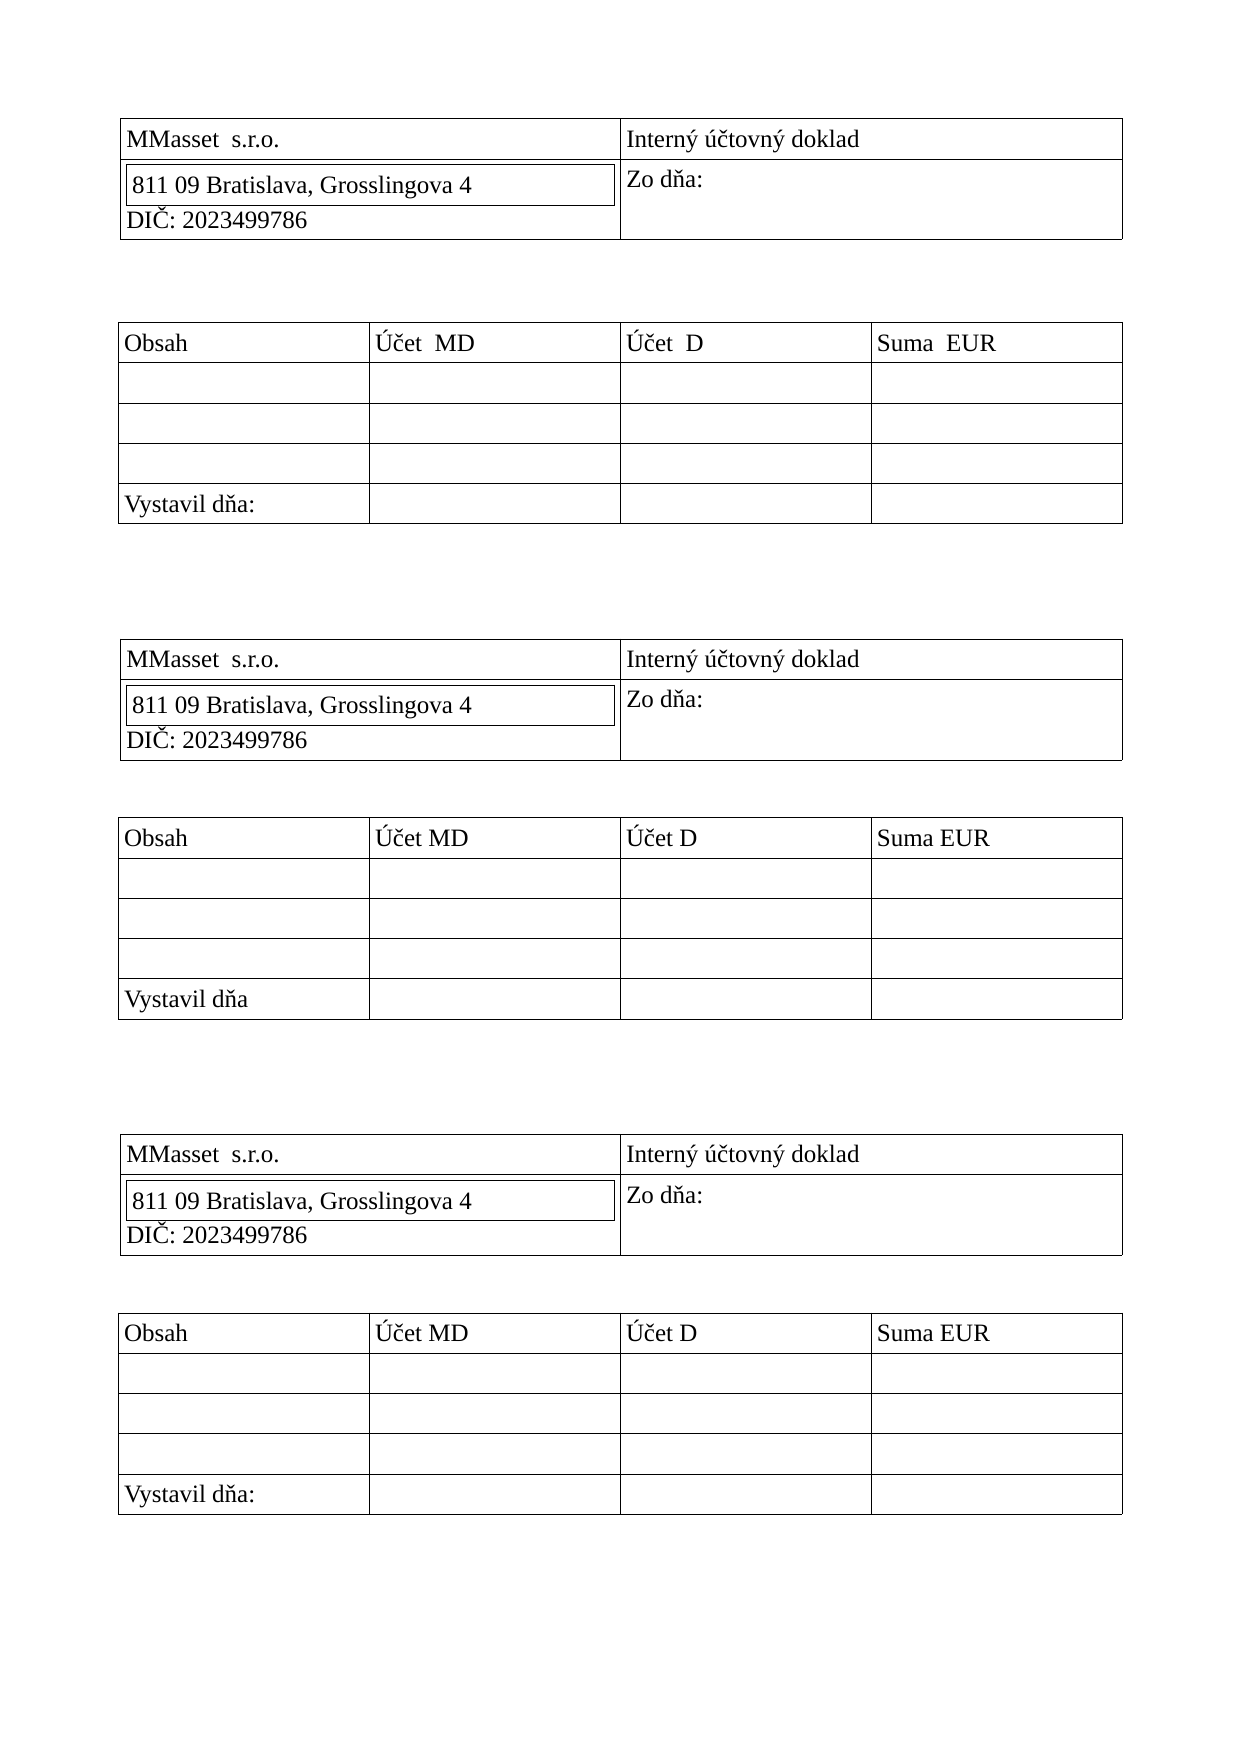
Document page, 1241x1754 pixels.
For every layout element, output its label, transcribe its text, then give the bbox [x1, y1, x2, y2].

table_cell Zo dňa: [621, 680, 1122, 759]
table_cell [621, 1434, 871, 1474]
table_cell [872, 979, 1122, 1019]
table_cell DIČ: 2023499786 [121, 680, 620, 759]
table_cell [872, 484, 1122, 523]
table_header 811 09 Bratislava, Grosslingova 4 [127, 686, 614, 725]
table_header Obsah [119, 1314, 369, 1353]
table_cell [621, 484, 871, 523]
table_cell [370, 939, 620, 978]
table_header Účet D [621, 323, 871, 362]
table_cell [621, 979, 871, 1019]
table_cell [872, 363, 1122, 402]
table_cell [370, 1354, 620, 1393]
table_header Účet MD [370, 1314, 620, 1353]
table_header 811 09 Bratislava, Grosslingova 4 [127, 1181, 614, 1220]
table_cell [119, 899, 369, 938]
table_cell [621, 1354, 871, 1393]
table_header Účet MD [370, 818, 620, 857]
table_header Obsah [119, 323, 369, 362]
table_header Interný účtovný doklad [621, 119, 1122, 158]
table_header Suma EUR [872, 818, 1122, 857]
table_cell [119, 363, 369, 402]
table_cell [370, 1434, 620, 1474]
table_cell Vystavil dňa [119, 979, 369, 1019]
table_header Účet MD [370, 323, 620, 362]
table_cell [621, 939, 871, 978]
table_cell [621, 363, 871, 402]
table_cell [872, 1434, 1122, 1474]
table_cell [370, 859, 620, 898]
table_header Interný účtovný doklad [621, 640, 1122, 679]
table_cell [370, 1475, 620, 1514]
table_header Obsah [119, 818, 369, 857]
table_cell [621, 444, 871, 483]
table_cell [621, 859, 871, 898]
table_cell [872, 1354, 1122, 1393]
table_cell DIČ: 2023499786 [121, 1175, 620, 1255]
table_cell [119, 1354, 369, 1393]
table_cell [621, 1394, 871, 1433]
table_header MMasset s.r.o. [121, 640, 620, 679]
table_cell Vystavil dňa: [119, 1475, 369, 1514]
table_cell [370, 484, 620, 523]
table_cell [872, 899, 1122, 938]
table_cell [621, 404, 871, 443]
table_cell Zo dňa: [621, 160, 1122, 239]
table_header Suma EUR [872, 323, 1122, 362]
table_header Účet D [621, 818, 871, 857]
table_cell DIČ: 2023499786 [121, 160, 620, 239]
table_cell Vystavil dňa: [119, 484, 369, 523]
table_cell [872, 1475, 1122, 1514]
table_cell [119, 444, 369, 483]
table_header MMasset s.r.o. [121, 1135, 620, 1174]
table_cell Zo dňa: [621, 1175, 1122, 1255]
table_cell [872, 1394, 1122, 1433]
table_cell [370, 979, 620, 1019]
table_cell [119, 1434, 369, 1474]
table_cell [370, 363, 620, 402]
table_cell [119, 404, 369, 443]
table_cell [370, 404, 620, 443]
table_header Interný účtovný doklad [621, 1135, 1122, 1174]
table_cell [119, 939, 369, 978]
table_cell [872, 859, 1122, 898]
table_cell [370, 1394, 620, 1433]
table_cell [872, 404, 1122, 443]
table_header Suma EUR [872, 1314, 1122, 1353]
table_cell [370, 899, 620, 938]
table_cell [119, 859, 369, 898]
table_cell [370, 444, 620, 483]
table_cell [872, 939, 1122, 978]
table_cell [872, 444, 1122, 483]
table_header Účet D [621, 1314, 871, 1353]
table_cell [119, 1394, 369, 1433]
table_header 811 09 Bratislava, Grosslingova 4 [127, 165, 614, 204]
table_header MMasset s.r.o. [121, 119, 620, 158]
table_cell [621, 899, 871, 938]
table_cell [621, 1475, 871, 1514]
